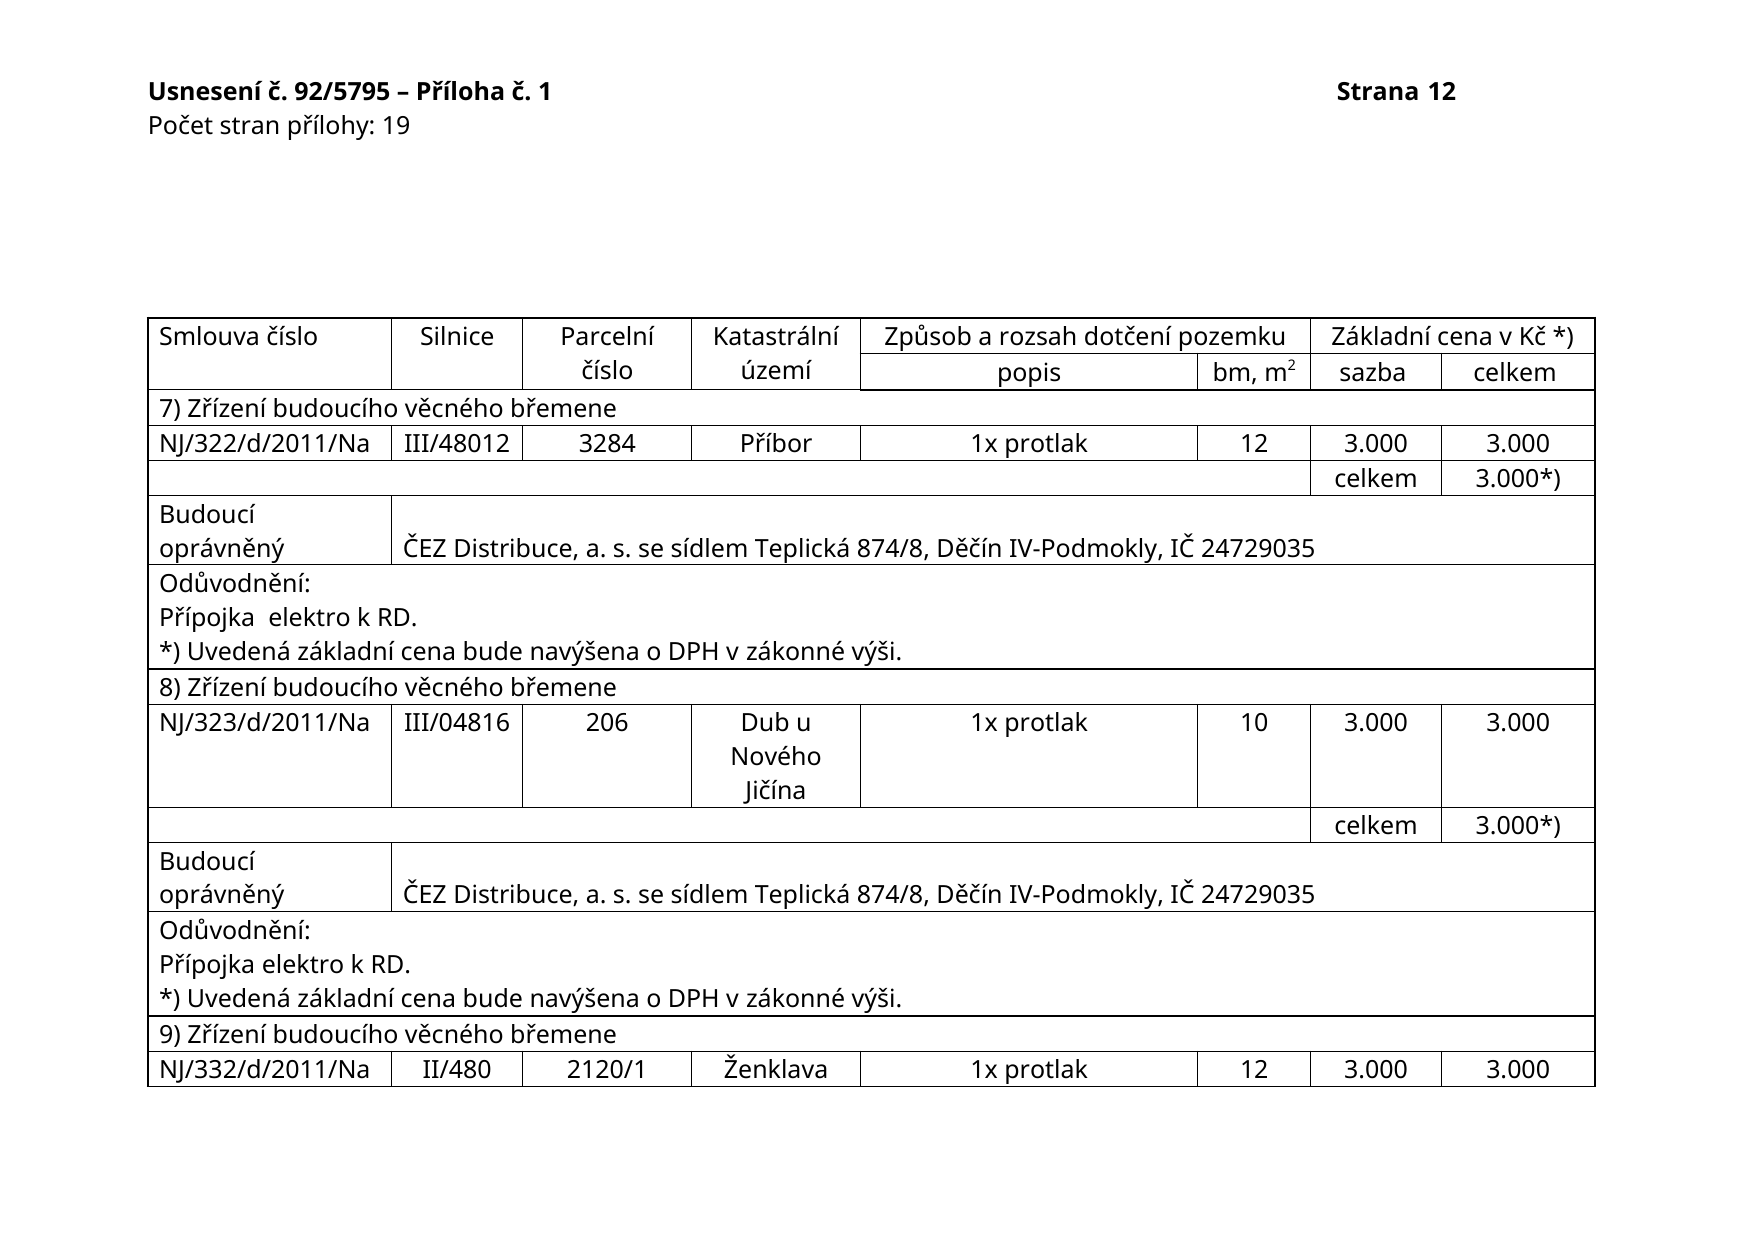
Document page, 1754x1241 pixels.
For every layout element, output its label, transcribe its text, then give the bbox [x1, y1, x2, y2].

table_cell 2120/1 [523, 1052, 691, 1086]
table_cell III/48012 [392, 426, 522, 460]
table_header Katastrální území [692, 319, 860, 389]
table_cell 1x protlak [861, 426, 1197, 460]
table_header Způsob a rozsah dotčení pozemku [861, 319, 1310, 353]
table_cell 3.000 [1442, 426, 1594, 460]
table_cell 3.000 [1311, 1052, 1441, 1086]
table_cell 1x protlak [861, 705, 1197, 807]
table_cell celkem [1311, 808, 1441, 842]
table_cell 12 [1198, 426, 1310, 460]
table_cell 12 [1198, 1052, 1310, 1086]
table_cell Odůvodnění: Přípojka elektro k RD. *) Uvedená základní cena bude navýšena o DPH v zákonné výši. [149, 565, 1594, 668]
table_cell NJ/332/d/2011/Na [149, 1052, 391, 1086]
table_cell 3.000*) [1442, 808, 1594, 842]
table_cell Ženklava [692, 1052, 860, 1086]
table_header Silnice [392, 319, 522, 389]
table_header Základní cena v Kč *) [1311, 319, 1594, 353]
table_cell sazba [1311, 354, 1441, 389]
table_cell 3.000 [1442, 1052, 1594, 1086]
table_cell II/480 [392, 1052, 522, 1086]
table_header Parcelní číslo [523, 319, 691, 389]
table_cell III/04816 [392, 705, 522, 807]
table_cell ČEZ Distribuce, a. s. se sídlem Teplická 874/8, Děčín IV-Podmokly, IČ 24729035 [392, 496, 1594, 564]
table_cell Odůvodnění: Přípojka elektro k RD. *) Uvedená základní cena bude navýšena o DPH v zákonné výši. [149, 912, 1594, 1014]
table_cell NJ/322/d/2011/Na [149, 426, 391, 460]
table_cell 3.000 [1311, 705, 1441, 807]
table_cell Příbor [692, 426, 860, 460]
table_cell 3.000 [1311, 426, 1441, 460]
table_cell [149, 461, 1310, 495]
table_cell 3.000 [1442, 705, 1594, 807]
table_cell ČEZ Distribuce, a. s. se sídlem Teplická 874/8, Děčín IV-Podmokly, IČ 24729035 [392, 843, 1594, 911]
table_cell 9) Zřízení budoucího věcného břemene [149, 1017, 1594, 1051]
table_cell 8) Zřízení budoucího věcného břemene [149, 670, 1594, 704]
table_cell celkem [1442, 354, 1594, 389]
table_cell celkem [1311, 461, 1441, 495]
table_cell 1x protlak [861, 1052, 1197, 1086]
table_cell 10 [1198, 705, 1310, 807]
table_cell 7) Zřízení budoucího věcného břemene [149, 390, 1594, 425]
table_cell Budoucí oprávněný [149, 496, 391, 564]
table_cell bm, m2 [1198, 354, 1310, 389]
table_cell Dub u Nového Jičína [692, 705, 860, 807]
table_cell NJ/323/d/2011/Na [149, 705, 391, 807]
table_header Smlouva číslo [149, 319, 391, 389]
table_cell [149, 808, 1310, 842]
table_cell 3284 [523, 426, 691, 460]
table_cell 206 [523, 705, 691, 807]
table_cell popis [861, 354, 1197, 389]
table_cell 3.000*) [1442, 461, 1594, 495]
table_cell Budoucí oprávněný [149, 843, 391, 911]
